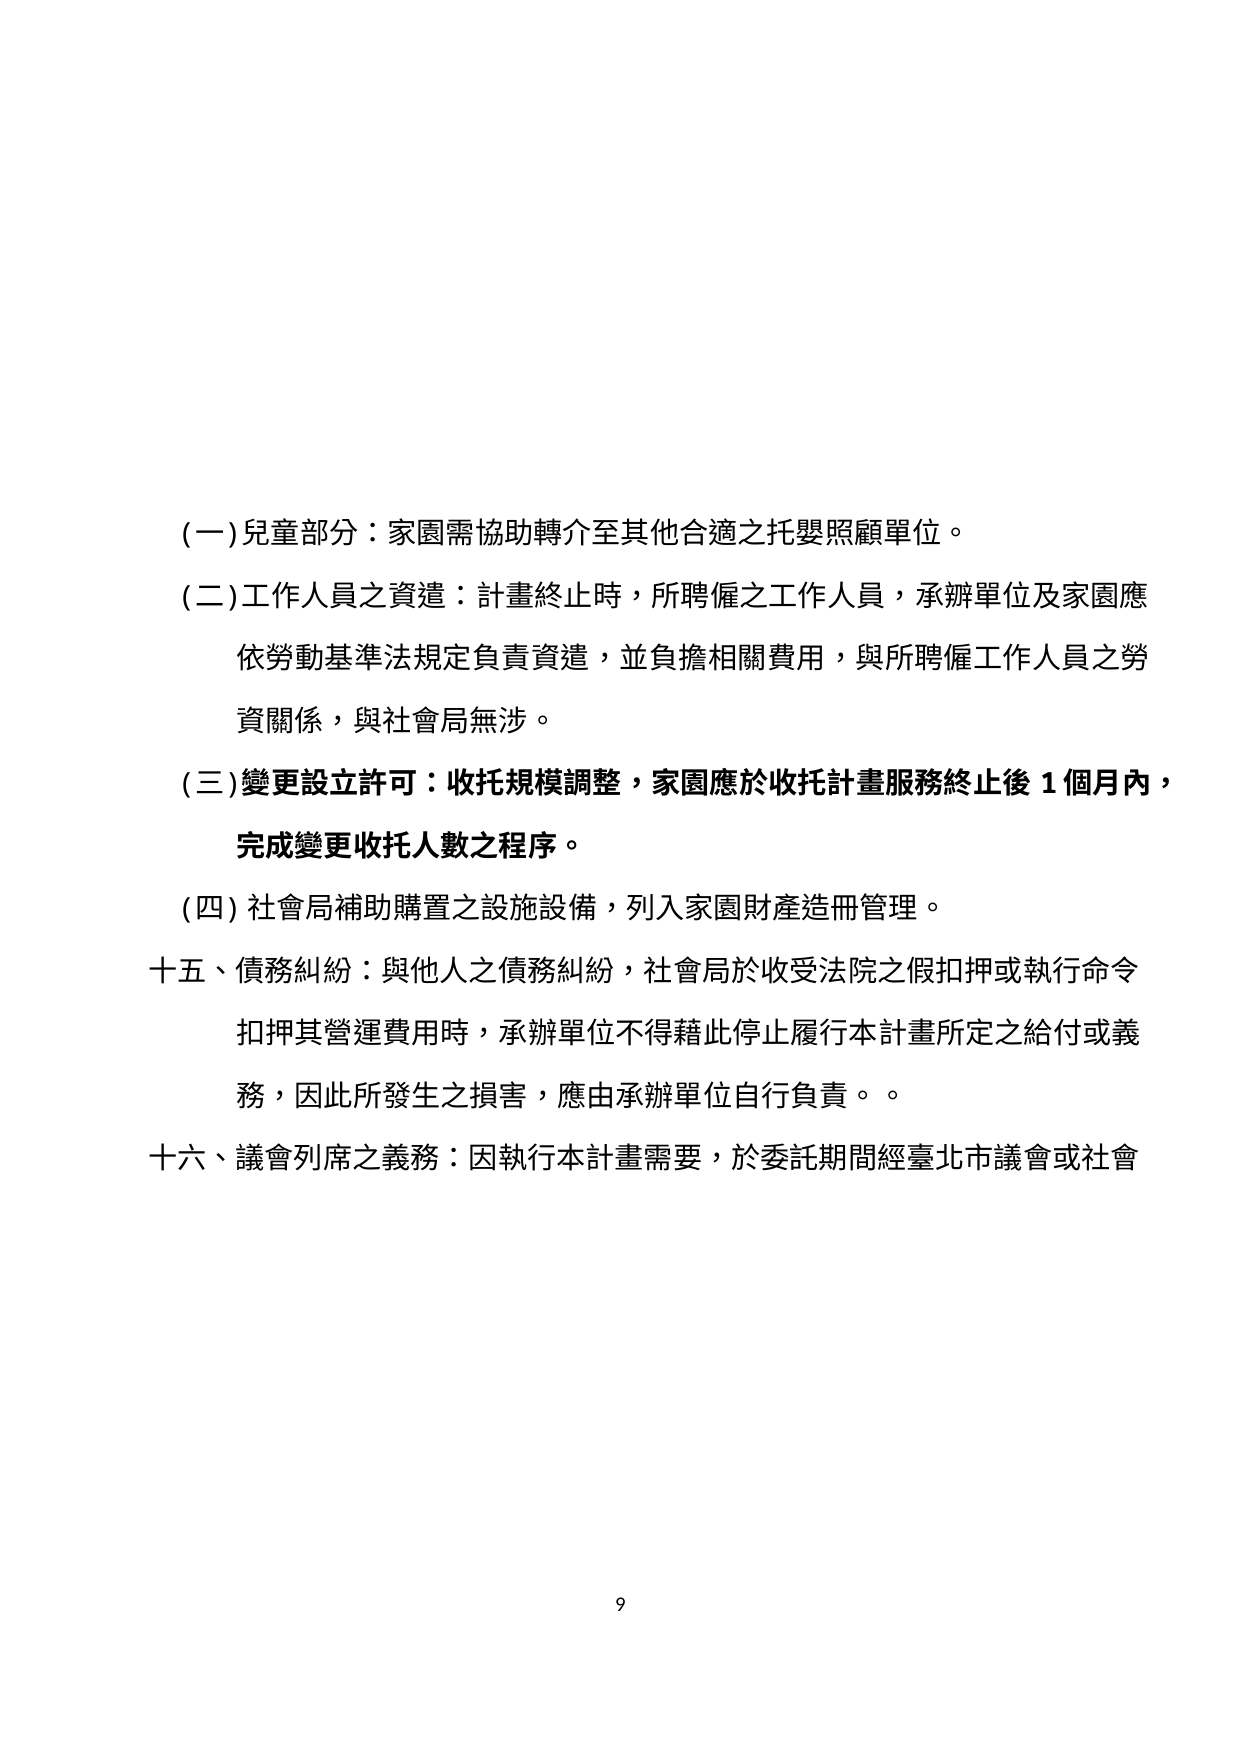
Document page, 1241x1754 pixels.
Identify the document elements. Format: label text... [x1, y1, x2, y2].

text 十五、債務糾紛：與他人之債務糾紛，社會局於收受法院之假扣押或執行命令扣押其營運費用時，承辦單位不得藉此停止履行本計畫所定之給付或義務，因此所發生之損害，應由承辦單位自行負責。。 [148, 927, 1152, 1114]
text (三)變更設立許可：收托規模調整，家園應於收托計畫服務終止後1個月內，完成變更收托人數之程序。 [177, 739, 1152, 864]
text (四) 社會局補助購置之設施設備，列入家園財產造冊管理。 [177, 864, 1152, 927]
text (二)工作人員之資遣：計畫終止時，所聘僱之工作人員，承辧單位及家園應依勞動基準法規定負責資遣，並負擔相關費用，與所聘僱工作人員之勞資關係，與社會局無涉。 [177, 552, 1152, 739]
text (一)兒童部分：家園需協助轉介至其他合適之托嬰照顧單位。 [177, 489, 1152, 552]
text 十六、議會列席之義務：因執行本計畫需要，於委託期間經臺北市議會或社會 [148, 1114, 1152, 1177]
